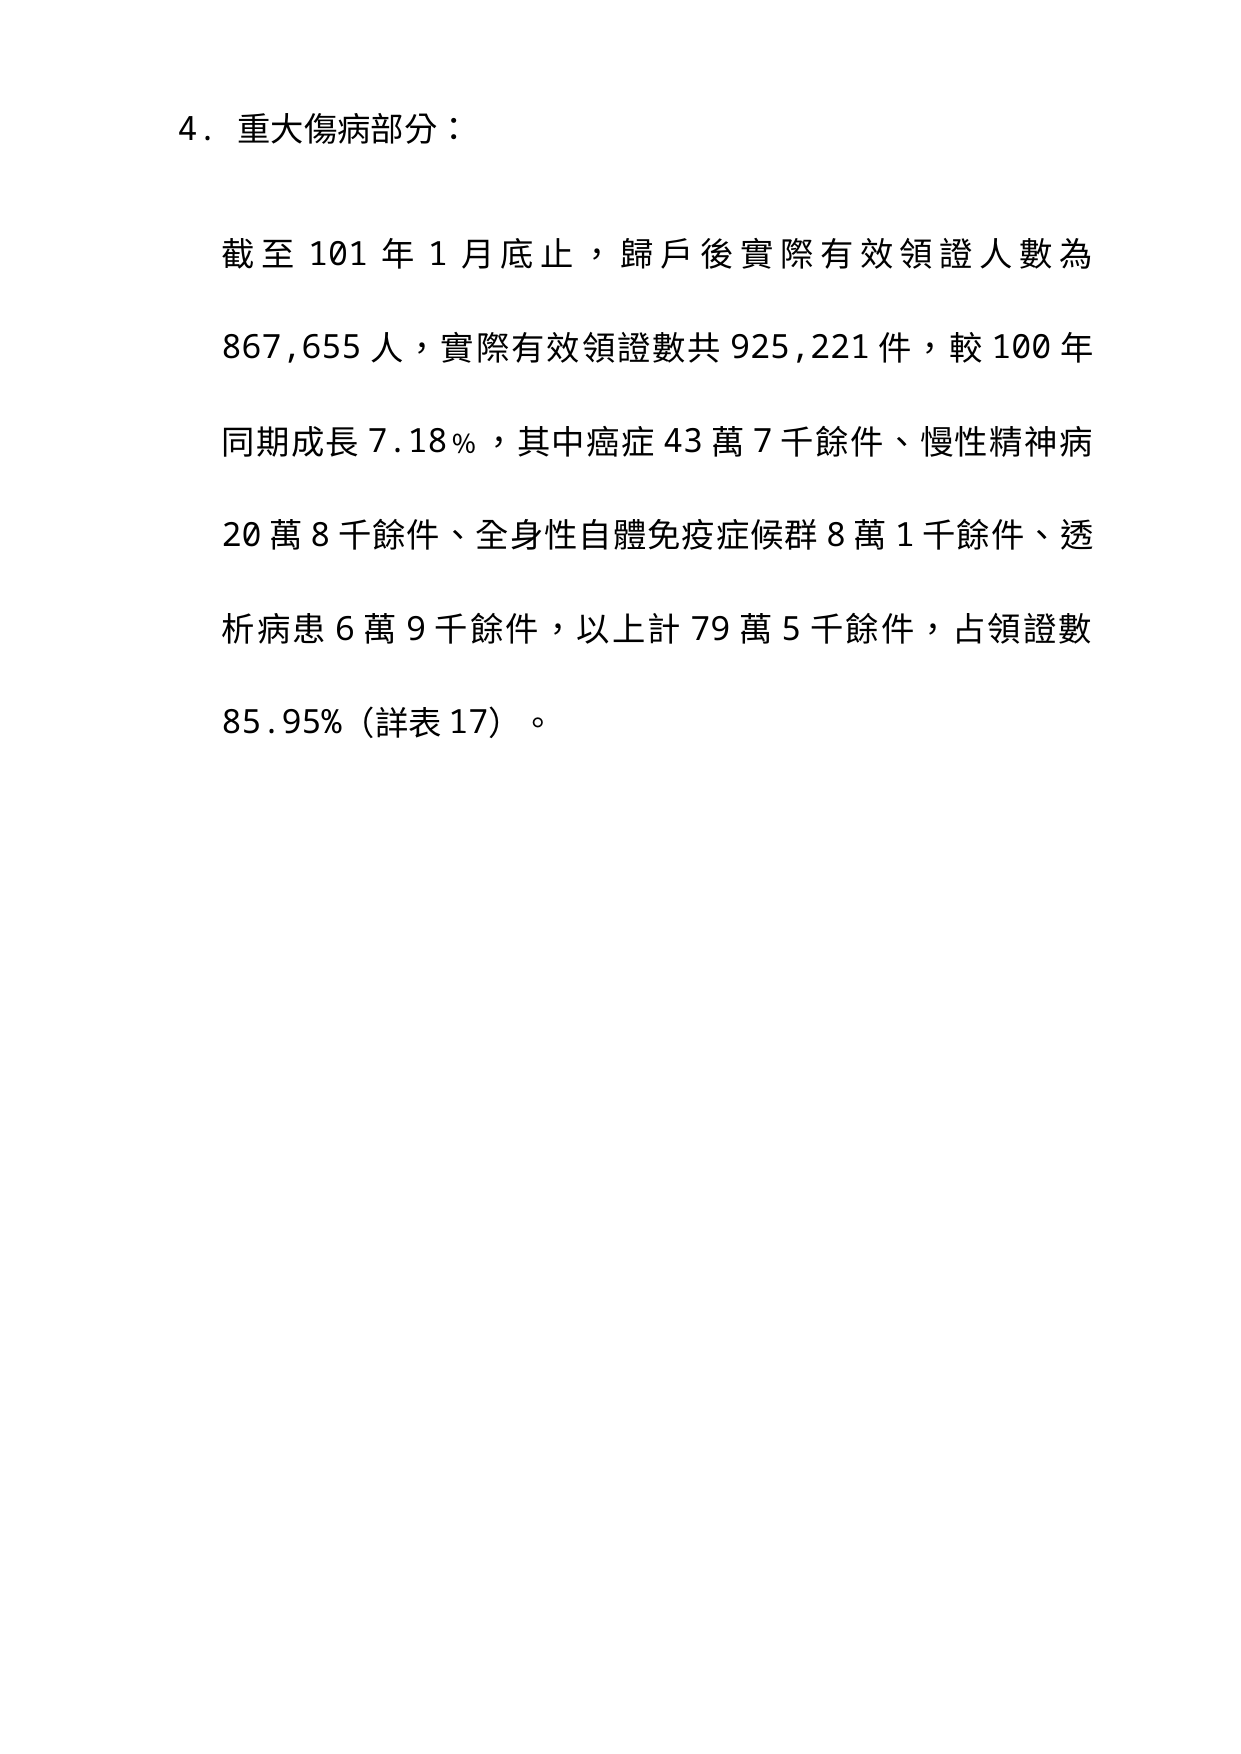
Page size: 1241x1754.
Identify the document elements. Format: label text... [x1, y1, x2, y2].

text 4. 重大傷病部分： [133, 85, 1093, 148]
text 截至101年1月底止，歸戶後實際有效領證人數為867,655人，實際有效領證數共925,221件，較100年同期成長7.18﹪，其中癌症43萬7千餘件、慢性精神病20萬8千餘件、全身性自體免疫症候群8萬1千餘件、透析病患6萬9千餘件，以上計79萬5千餘件，占領證數85.95%（詳表17）。 [221, 210, 1093, 742]
